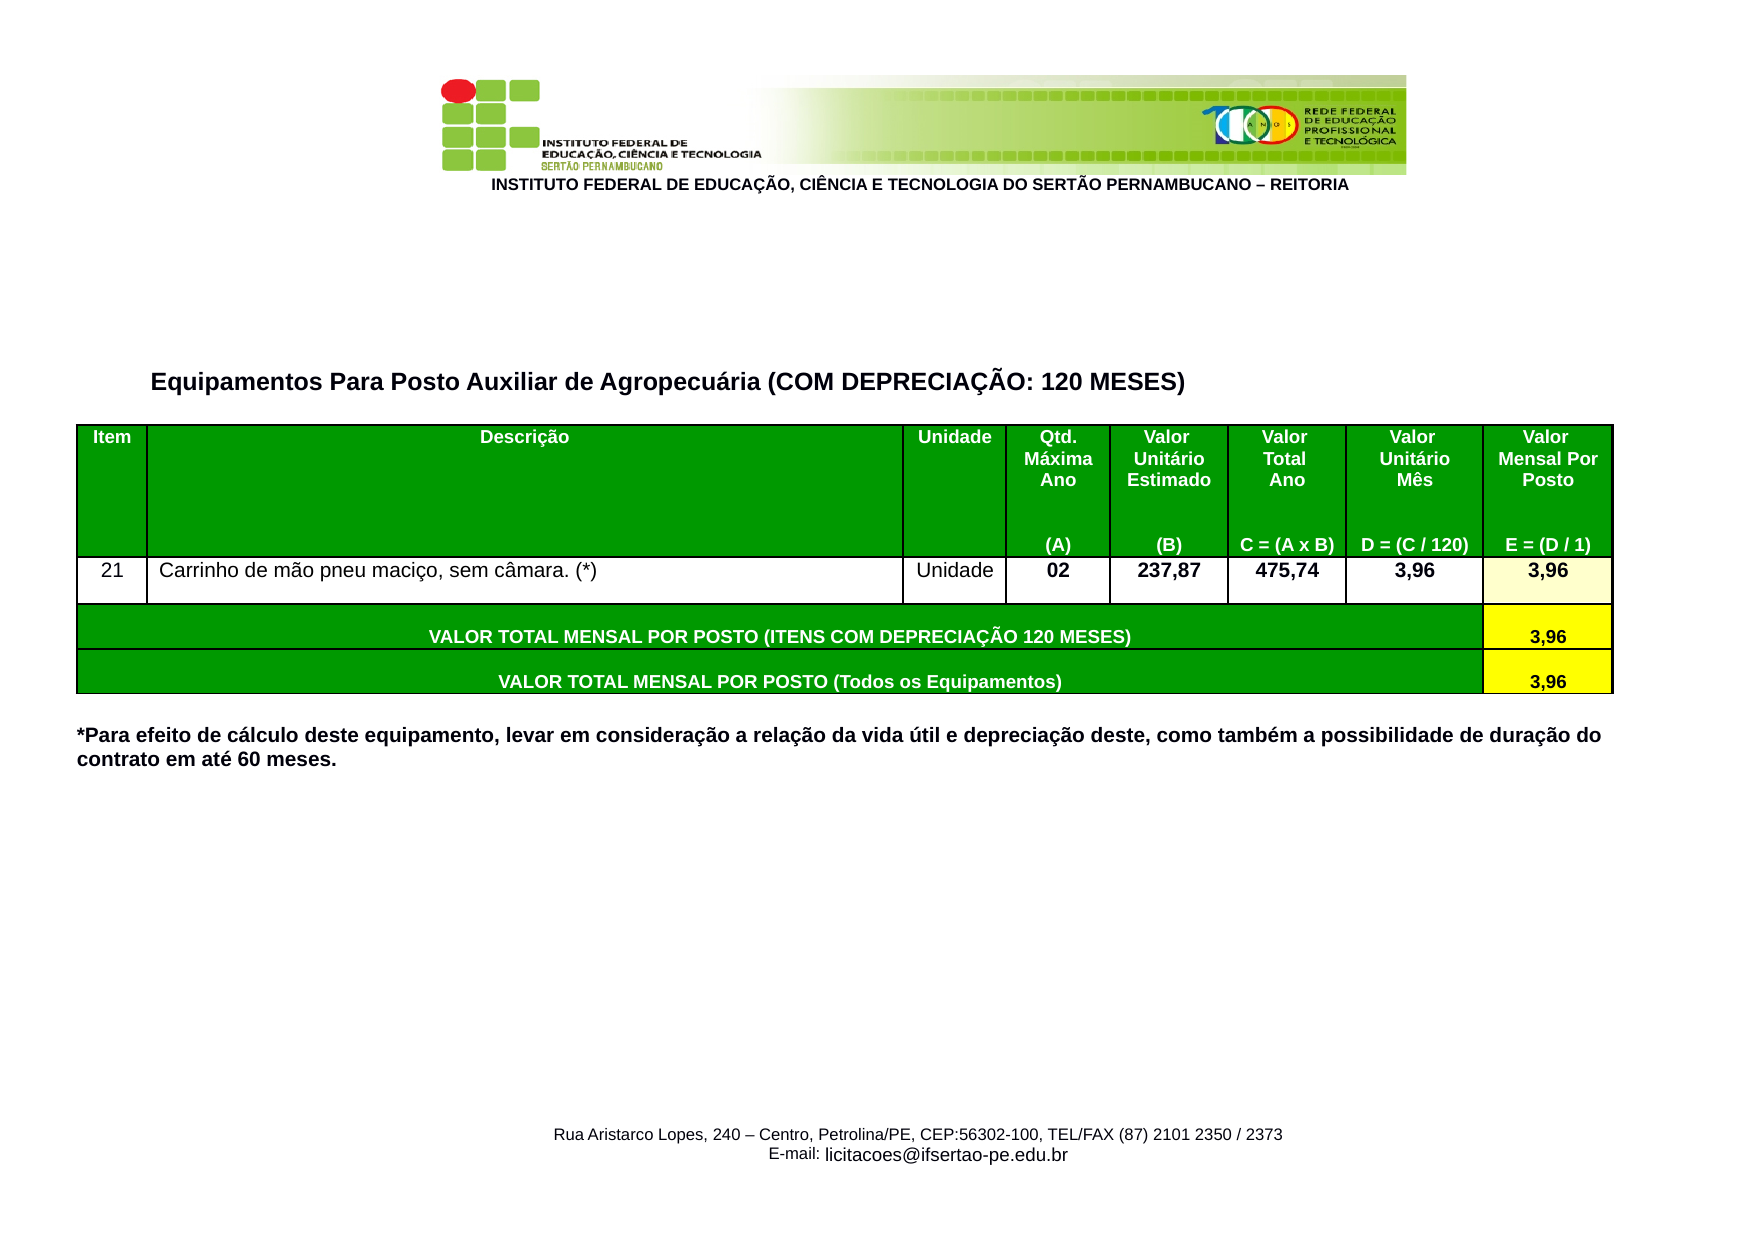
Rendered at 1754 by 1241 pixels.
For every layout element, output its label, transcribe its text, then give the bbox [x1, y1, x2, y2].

table_cell 3,96 [1484, 558, 1611, 602]
table_header Valor Unitário Estimado (B) [1111, 426, 1227, 556]
subtitle Equipamentos Para Posto Auxiliar de Agropecuária (COM DEPRECIAÇÃO: 120 MESES) [77, 367, 1686, 395]
table_cell 237,87 [1111, 558, 1227, 602]
table_cell 02 [1007, 558, 1109, 602]
table_cell 3,96 [1484, 605, 1611, 648]
table_cell VALOR TOTAL MENSAL POR POSTO (Todos os Equipamentos) [78, 650, 1482, 693]
table_cell Carrinho de mão pneu maciço, sem câmara. (*) [148, 558, 902, 602]
table_header Item [78, 426, 146, 556]
table_header Unidade [904, 426, 1005, 556]
table_cell 21 [78, 558, 146, 602]
table_header Valor Unitário Mês D = (C / 120) [1347, 426, 1482, 556]
table_cell 475,74 [1229, 558, 1345, 602]
subtitle *Para efeito de cálculo deste equipamento, levar em consideração a relação da vida útil e depreciação deste, como também a possibilidade de duração do contrato em até 60 meses. [77, 723, 1686, 771]
table_cell VALOR TOTAL MENSAL POR POSTO (ITENS COM DEPRECIAÇÃO 120 MESES) [78, 605, 1482, 648]
picture [430, 75, 1407, 175]
table_cell Unidade [904, 558, 1005, 602]
table_header Qtd. Máxima Ano (A) [1007, 426, 1109, 556]
table_header Valor Mensal Por Posto E = (D / 1) [1484, 426, 1611, 556]
table_header Descrição [148, 426, 902, 556]
table_cell 3,96 [1484, 650, 1611, 693]
table_header Valor Total Ano C = (A x B) [1229, 426, 1345, 556]
table_cell 3,96 [1347, 558, 1482, 602]
